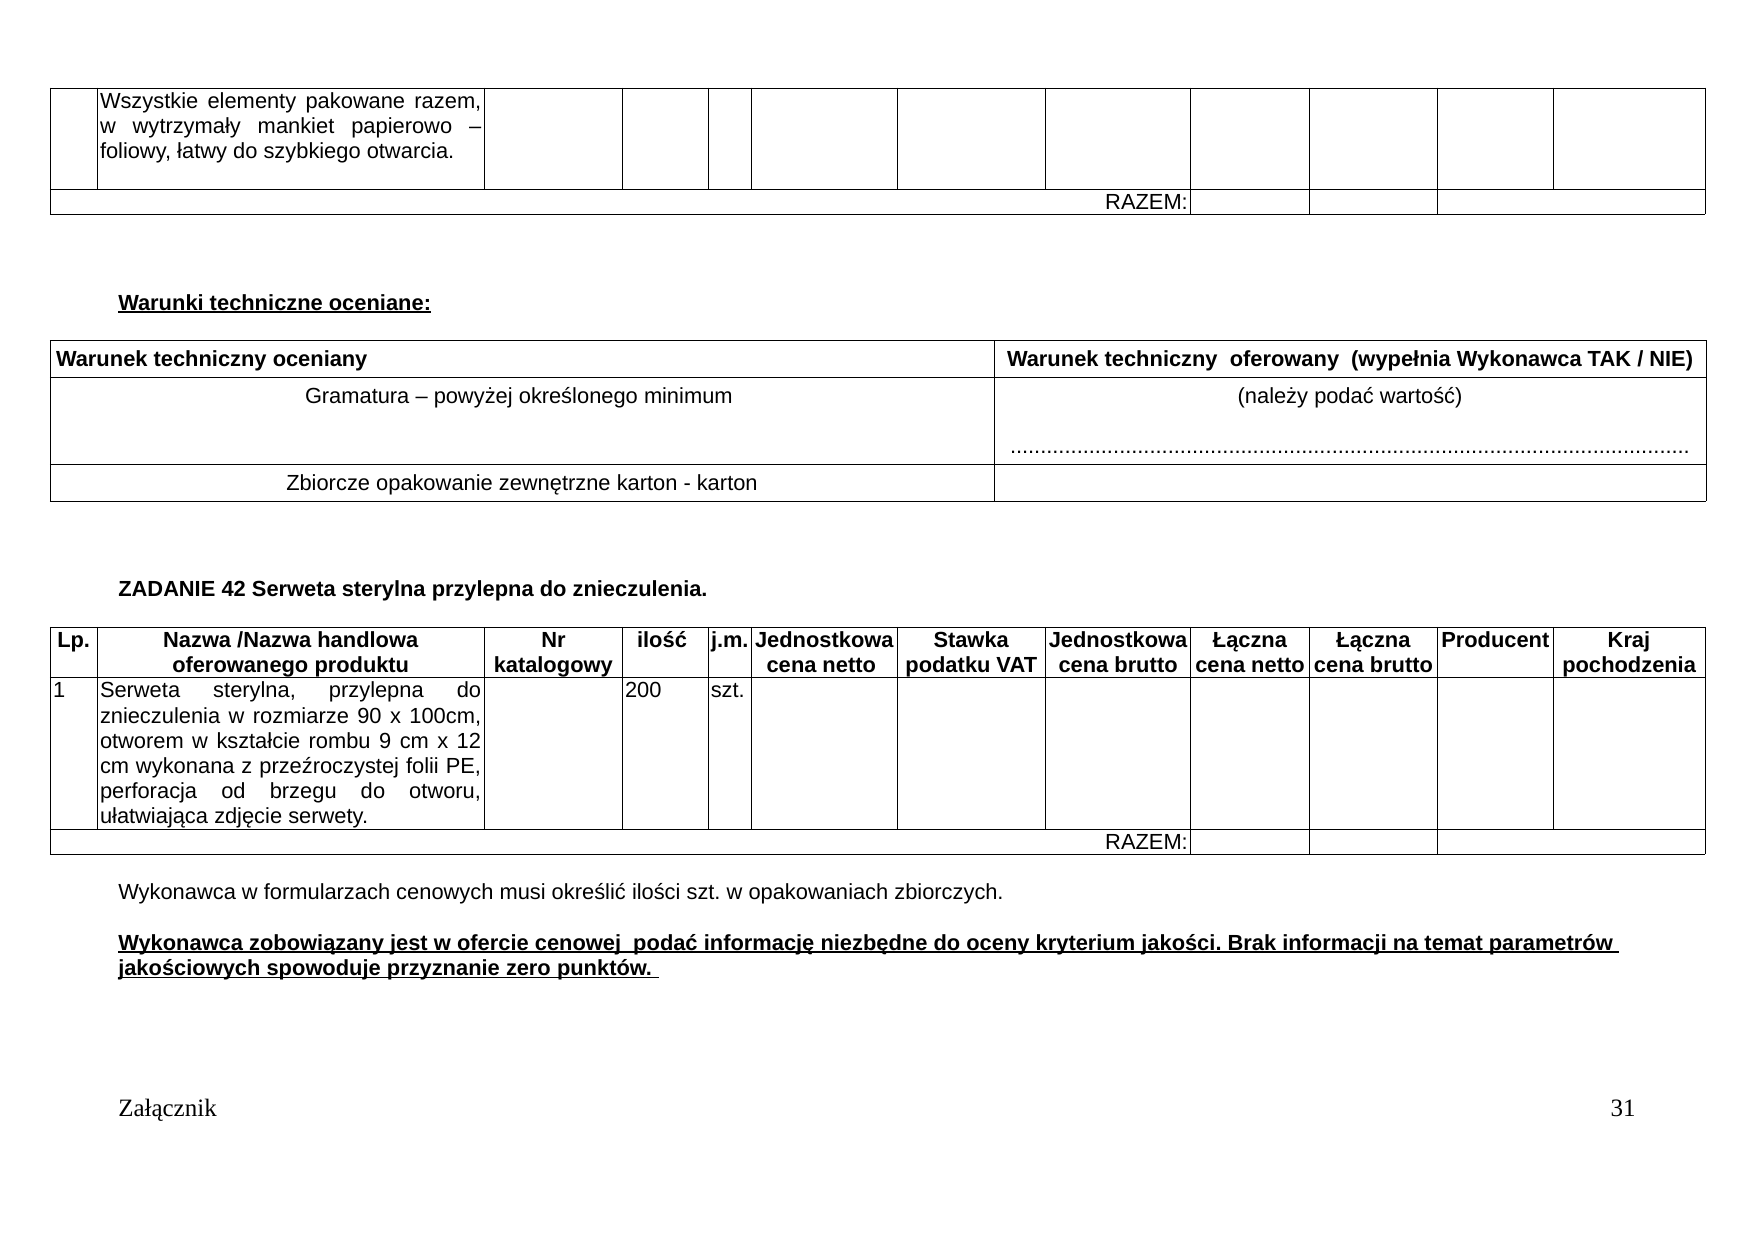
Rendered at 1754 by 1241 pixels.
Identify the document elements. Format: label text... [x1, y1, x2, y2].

table_header Warunek techniczny oceniany [51, 341, 994, 377]
table_cell [1191, 830, 1309, 854]
table_cell 200 [623, 678, 708, 829]
table_header Stawka podatku VAT [898, 628, 1045, 677]
table_cell Zbiorcze opakowanie zewnętrzne karton - karton [51, 465, 994, 501]
table_cell [623, 89, 708, 188]
text Wykonawca w formularzach cenowych musi określić ilości szt. w opakowaniach zbiorczych. [118, 879, 1636, 904]
table_cell Wszystkie elementy pakowane razem, w wytrzymały mankiet papierowo – foliowy, łatwy do szybkiego otwarcia. [98, 89, 484, 188]
table_header Nazwa /Nazwa handlowa oferowanego produktu [98, 628, 484, 677]
table_header Kraj pochodzenia [1554, 628, 1705, 677]
table_cell [1191, 190, 1309, 214]
table_header Łączna cena brutto [1310, 628, 1437, 677]
table_header Warunek techniczny oferowany (wypełnia Wykonawca TAK / NIE) [995, 341, 1706, 377]
table_cell [898, 678, 1045, 829]
table_cell [51, 89, 97, 188]
table_cell 1 [51, 678, 97, 829]
table_cell [1191, 89, 1309, 188]
text Wykonawca zobowiązany jest w ofercie cenowej podać informację niezbędne do oceny kryterium jakości. Brak informacji na temat parametrów jakościowych spowoduje przyznanie zero punktów. [118, 930, 1636, 980]
table_cell szt. [709, 678, 751, 829]
table_cell [1438, 830, 1705, 854]
table_cell [752, 678, 897, 829]
table_cell [1438, 89, 1553, 188]
table_cell [1046, 89, 1190, 188]
table_cell Gramatura – powyżej określonego minimum [51, 378, 994, 464]
table_cell [1554, 678, 1705, 829]
table_header j.m. [709, 628, 751, 677]
table_cell [1191, 678, 1309, 829]
table_cell [1046, 678, 1190, 829]
table_header Łączna cena netto [1191, 628, 1309, 677]
table_header Jednostkowa cena brutto [1046, 628, 1190, 677]
table_cell [1438, 190, 1705, 214]
table_header Jednostkowa cena netto [752, 628, 897, 677]
table_cell (należy podać wartość) ................................................................................................................ [995, 378, 1706, 464]
table_header Nr katalogowy [485, 628, 622, 677]
table_cell [1554, 89, 1705, 188]
table_cell RAZEM: [51, 830, 1190, 854]
table_cell [485, 89, 622, 188]
table_cell [1310, 190, 1437, 214]
table_cell RAZEM: [51, 190, 1190, 214]
table_cell Serweta sterylna, przylepna do znieczulenia w rozmiarze 90 x 100cm, otworem w kształcie rombu 9 cm x 12 cm wykonana z przeźroczystej folii PE, perforacja od brzegu do otworu, ułatwiająca zdjęcie serwety. [98, 678, 484, 829]
table_cell [485, 678, 622, 829]
table_cell [995, 465, 1706, 501]
table_cell [898, 89, 1045, 188]
table_cell [1310, 678, 1437, 829]
text Warunki techniczne oceniane: [118, 289, 1636, 315]
text ZADANIE 42 Serweta sterylna przylepna do znieczulenia. [118, 576, 1636, 602]
table_header Lp. [51, 628, 97, 677]
table_header Producent [1438, 628, 1553, 677]
table_cell [752, 89, 897, 188]
table_cell [1310, 830, 1437, 854]
table_cell [1438, 678, 1553, 829]
table_cell [1310, 89, 1437, 188]
table_cell [709, 89, 751, 188]
table_header ilość [623, 628, 708, 677]
